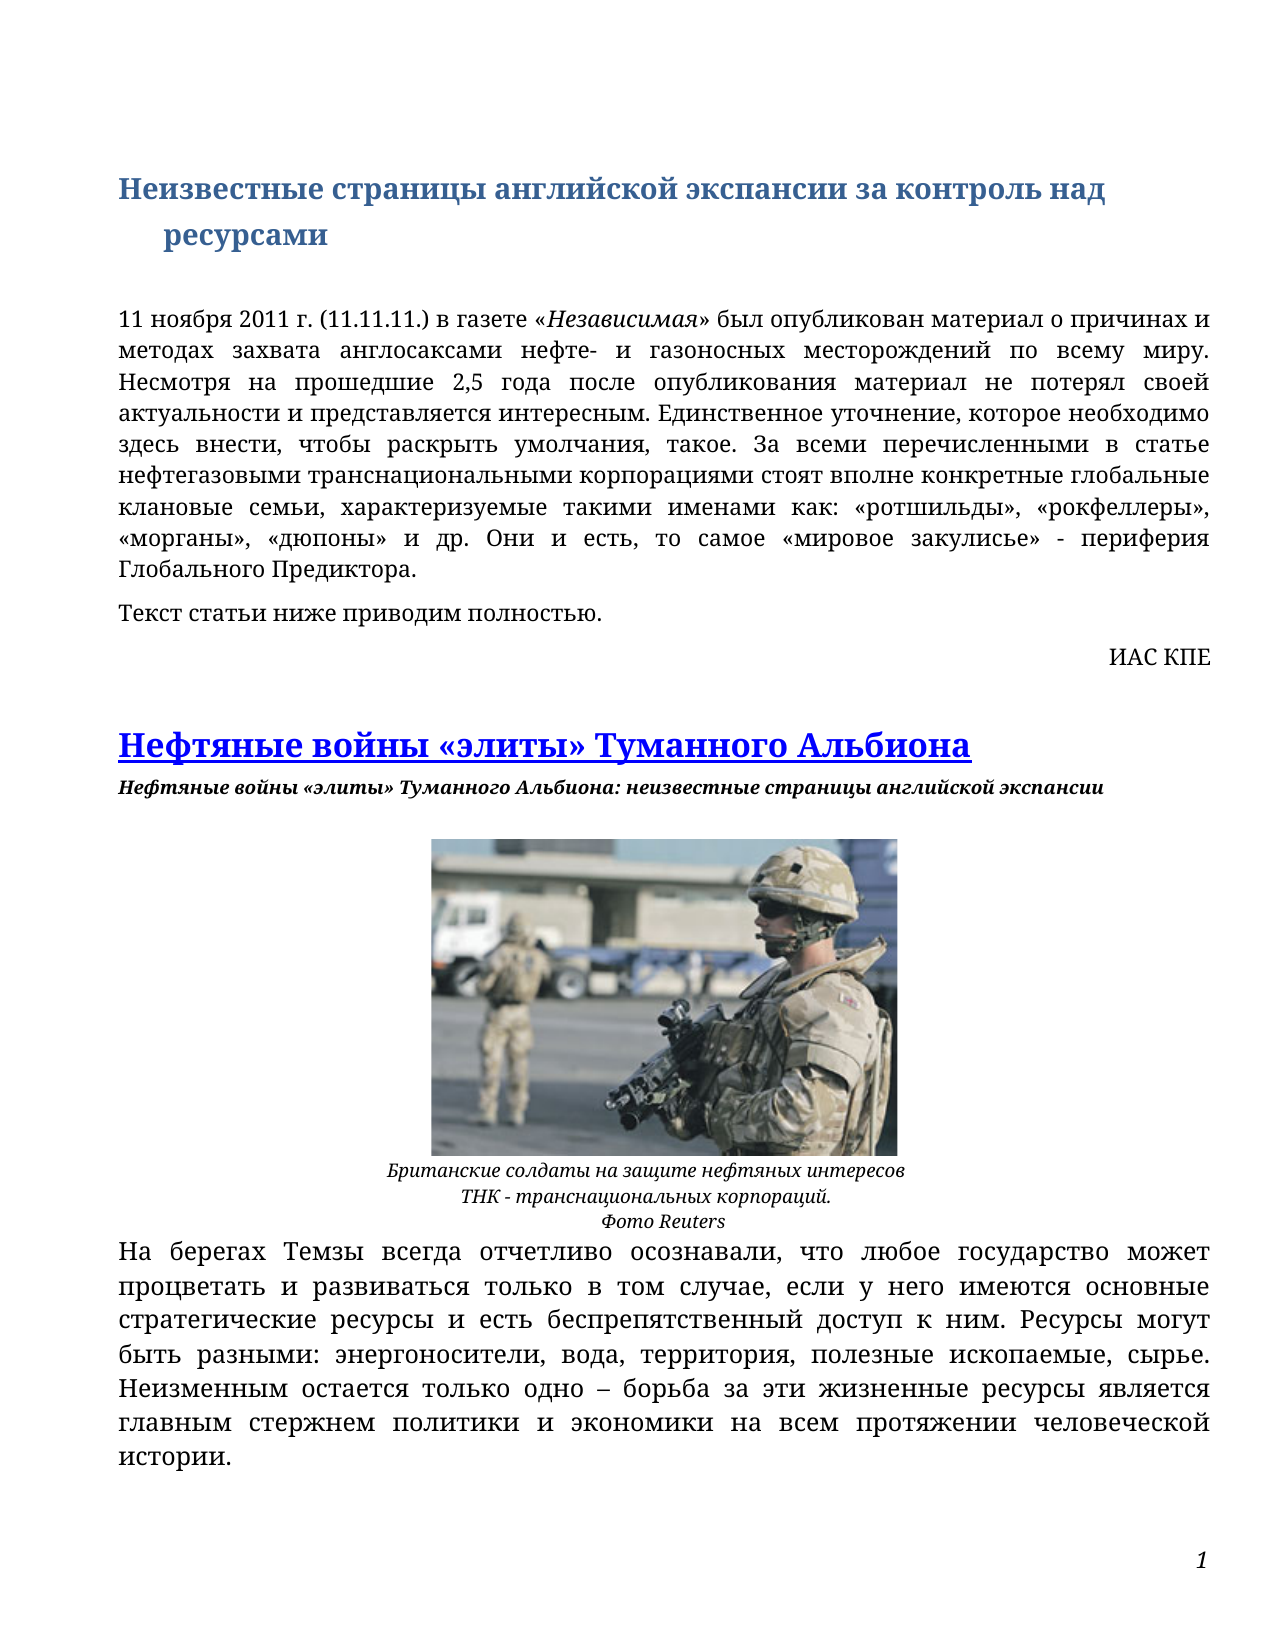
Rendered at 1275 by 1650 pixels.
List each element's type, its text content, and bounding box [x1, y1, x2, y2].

picture [431, 839, 898, 1156]
text Британские солдаты на защите нефтяных интересов ТНК - транснациональных корпораций. [384, 1157, 910, 1208]
subtitle Неизвестные страницы английской экспансии за контроль над ресурсами [118, 168, 1211, 253]
text Фото Reuters [118, 1208, 1211, 1234]
text Нефтяные войны «элиты» Туманного Альбиона: неизвестные страницы английской экспансии [118, 774, 1211, 799]
text На берегах Темзы всегда отчетливо осознавали, что любое государство может процветать и развиваться только в том случае, если у него имеются основные стратегические ресурсы и есть беспрепятственный доступ к ним. Ресурсы могут быть разными: энергоносители, вода, территория, полезные ископаемые, сырье. Неизменным остается только одно – борьба за эти жизненные ресурсы является главным стержнем политики и экономики на всем протяжении человеческой истории. [118, 1234, 1211, 1472]
text Текст статьи ниже приводим полностью. [118, 597, 1211, 628]
text ИАС КПЕ [118, 641, 1211, 672]
subtitle Нефтяные войны «элиты» Туманного Альбиона [118, 722, 1211, 767]
text 11 ноября 2011 г. (11.11.11.) в газете «Независимая» был опубликован материал о причинах и методах захвата англосаксами нефте- и газоносных месторождений по всему миру. Несмотря на прошедшие 2,5 года после опубликования материал не потерял своей актуальности и представляется интересным. Единственное уточнение, которое необходимо здесь внести, чтобы раскрыть умолчания, такое. За всеми перечисленными в статье нефтегазовыми транснациональными корпорациями стоят вполне конкретные глобальные клановые семьи, характеризуемые такими именами как: «ротшильды», «рокфеллеры», «морганы», «дюпоны» и др. Они и есть, то самое «мировое закулисье» - периферия Глобального Предиктора. [118, 303, 1211, 584]
